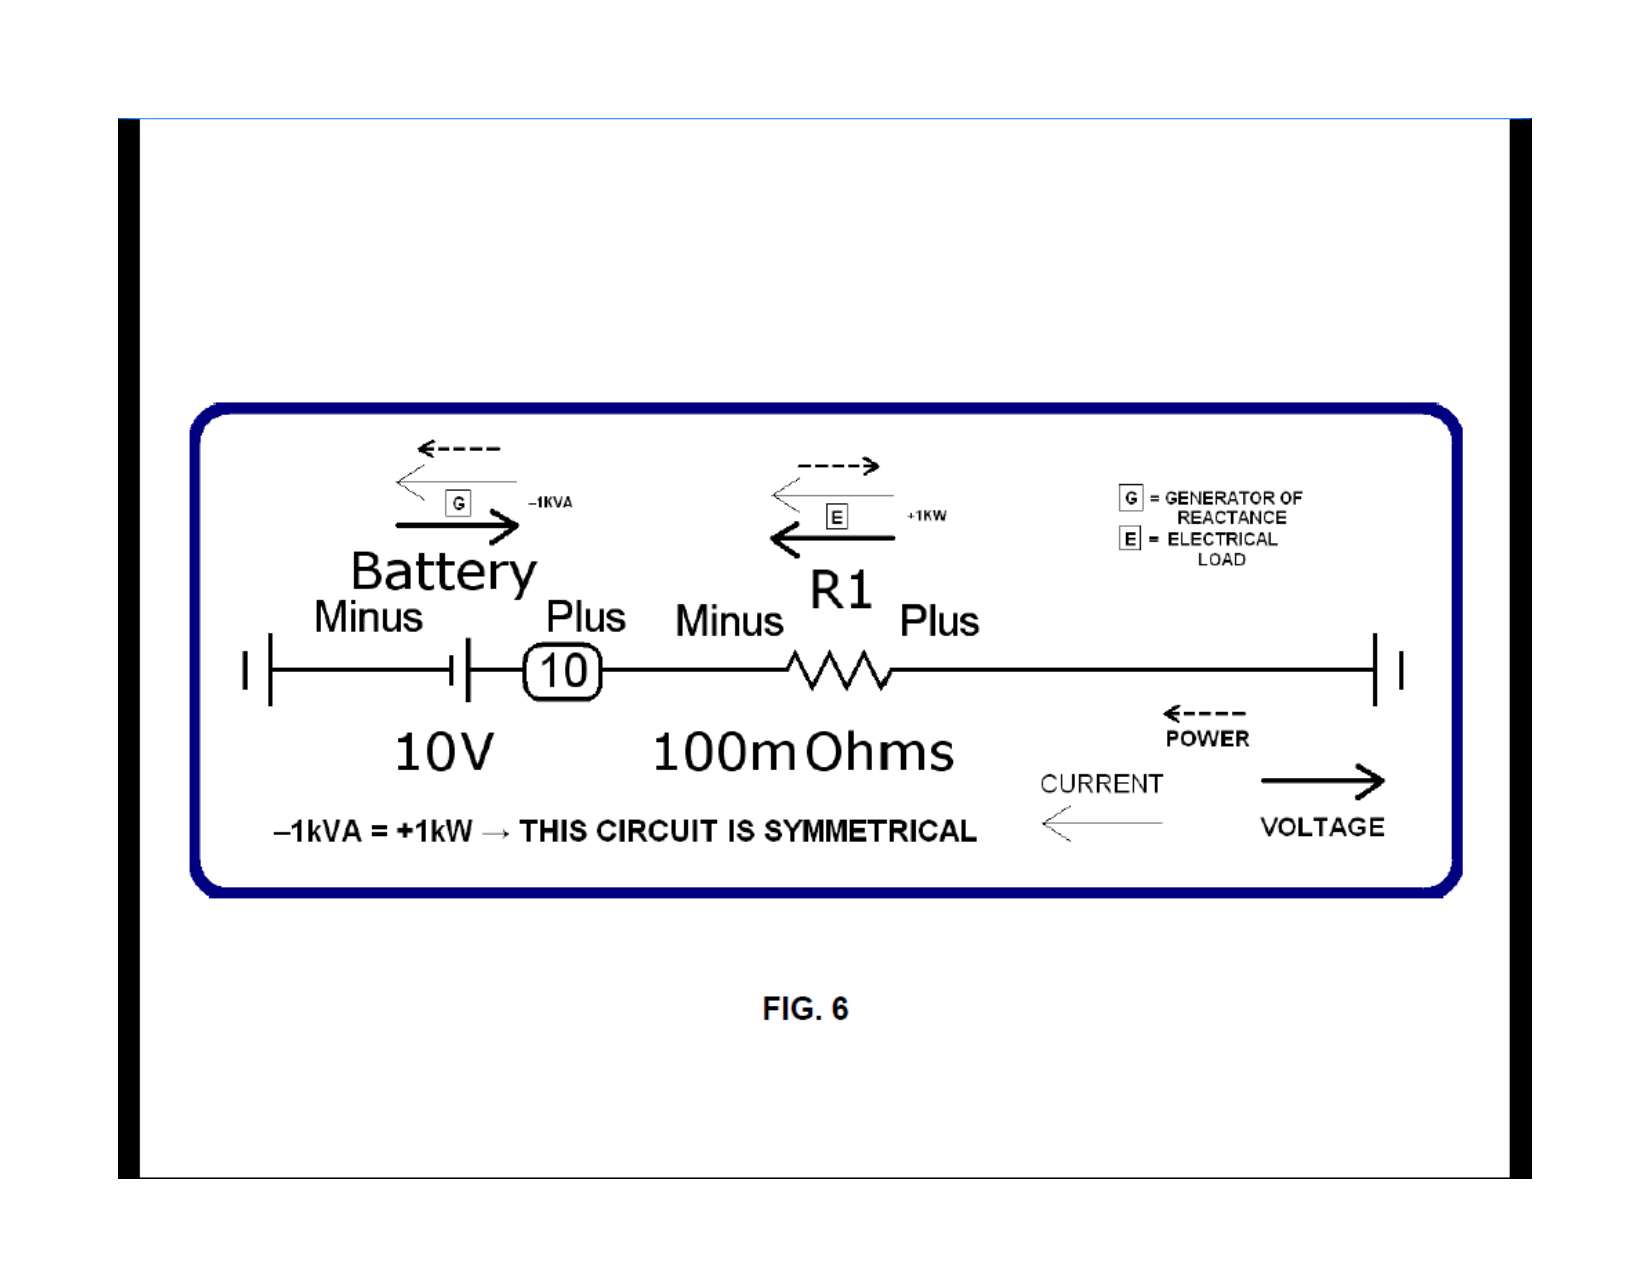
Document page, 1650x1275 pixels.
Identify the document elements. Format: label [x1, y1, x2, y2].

picture [118, 118, 1532, 1179]
